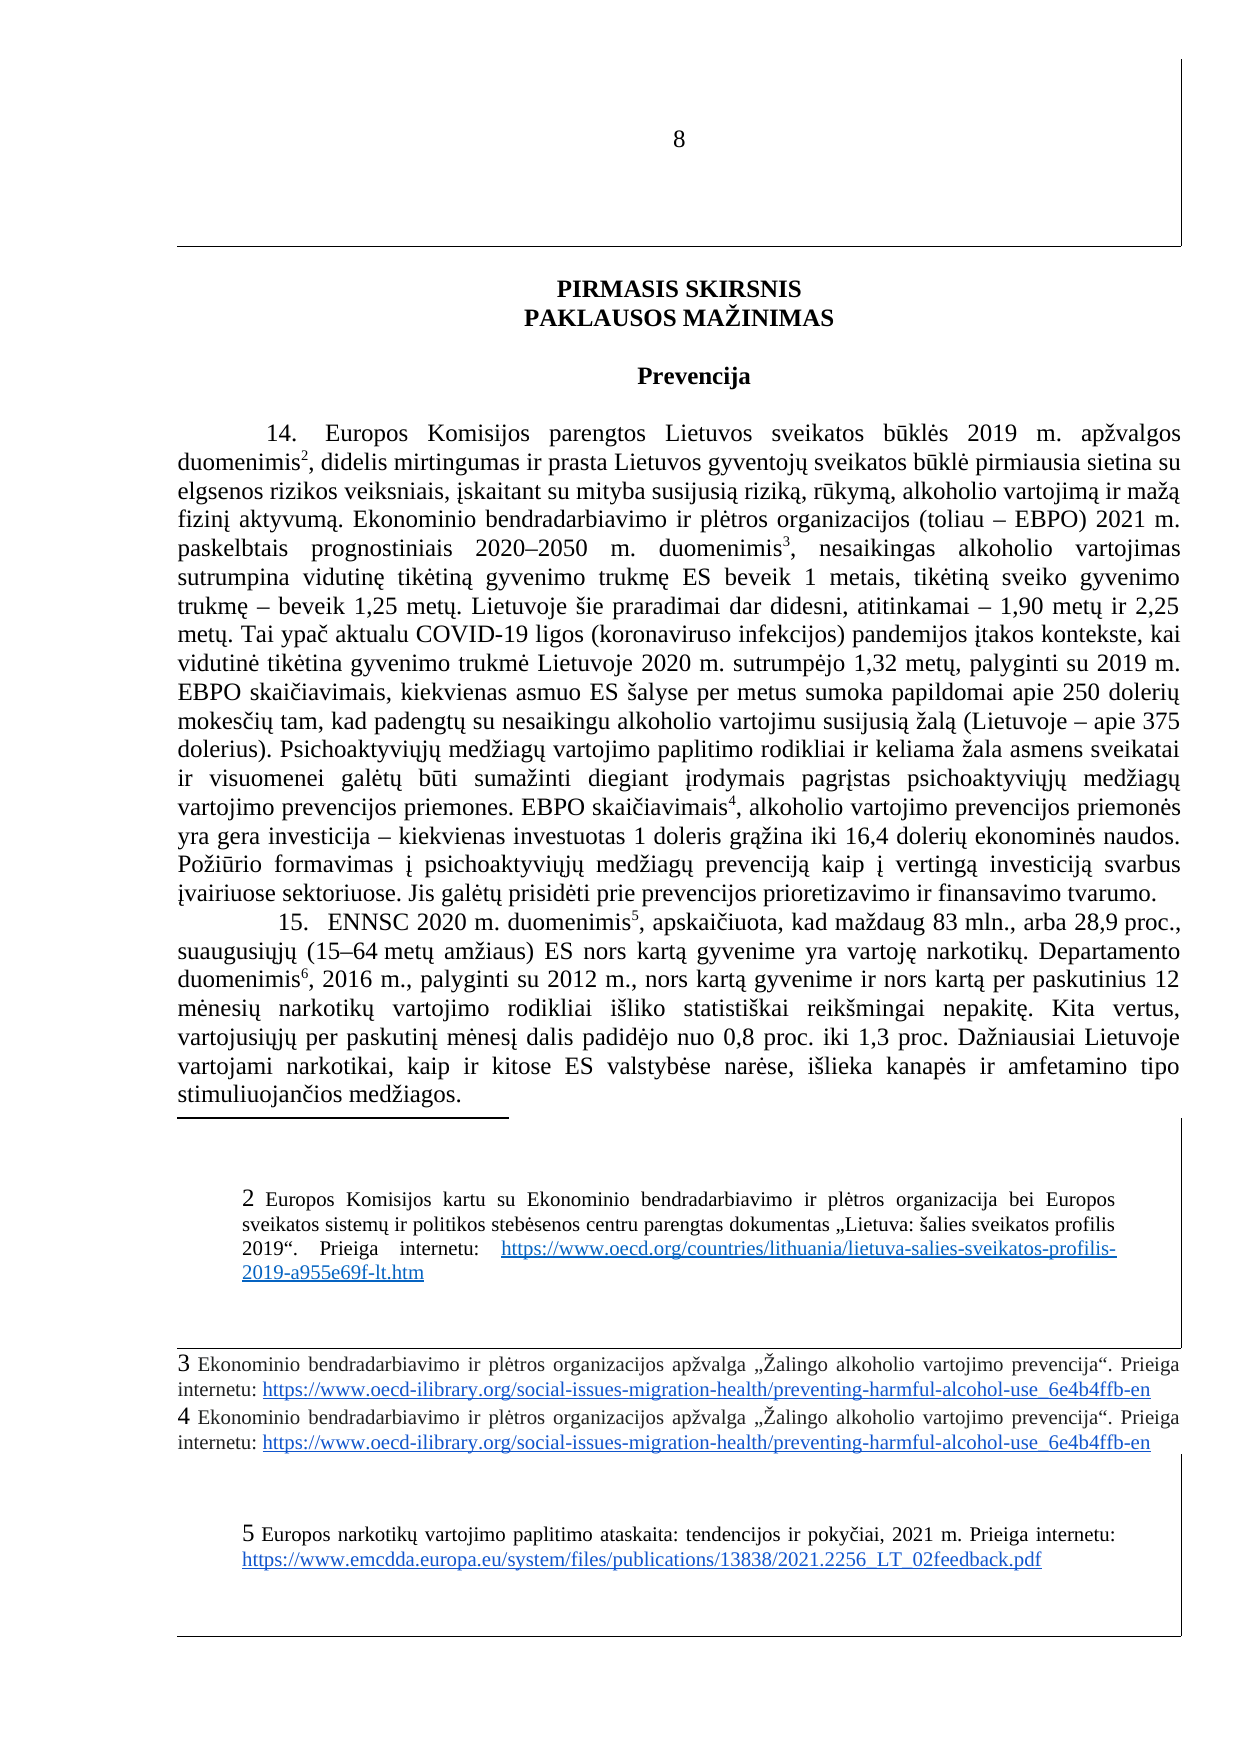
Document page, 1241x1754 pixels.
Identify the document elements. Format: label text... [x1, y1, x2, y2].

text Ekonominio bendradarbiavimo ir plėtros organizacijos apžvalga „Žalingo alkoholio vartojimo prevencija“. Prieiga internetu: https://www.oecd-ilibrary.org/social-issues-migration-health/preventing-harmful-alcohol-use_6e4b4ffb-en [177, 1401, 1181, 1454]
text PIRMASIS SKIRSNIS [177, 274, 1181, 303]
text 14. Europos Komisijos parengtos Lietuvos sveikatos būklės 2019 m. apžvalgos duomenimis, didelis mirtingumas ir prasta Lietuvos gyventojų sveikatos būklė pirmiausia sietina su elgsenos rizikos veiksniais, įskaitant su mityba susijusią riziką, rūkymą, alkoholio vartojimą ir mažą fizinį aktyvumą. Ekonominio bendradarbiavimo ir plėtros organizacijos (toliau – EBPO) 2021 m. paskelbtais prognostiniais 2020–2050 m. duomenimis, nesaikingas alkoholio vartojimas sutrumpina vidutinę tikėtiną gyvenimo trukmę ES beveik 1 metais, tikėtiną sveiko gyvenimo trukmę – beveik 1,25 metų. Lietuvoje šie praradimai dar didesni, atitinkamai – 1,90 metų ir 2,25 metų. Tai ypač aktualu COVID-19 ligos (koronaviruso infekcijos) pandemijos įtakos kontekste, kai vidutinė tikėtina gyvenimo trukmė Lietuvoje 2020 m. sutrumpėjo 1,32 metų, palyginti su 2019 m. EBPO skaičiavimais, kiekvienas asmuo ES šalyse per metus sumoka papildomai apie 250 dolerių mokesčių tam, kad padengtų su nesaikingu alkoholio vartojimu susijusią žalą (Lietuvoje – apie 375 dolerius). Psichoaktyviųjų medžiagų vartojimo paplitimo rodikliai ir keliama žala asmens sveikatai ir visuomenei galėtų būti sumažinti diegiant įrodymais pagrįstas psichoaktyviųjų medžiagų vartojimo prevencijos priemones. EBPO skaičiavimais, alkoholio vartojimo prevencijos priemonės yra gera investicija – kiekvienas investuotas 1 doleris grąžina iki 16,4 dolerių ekonominės naudos. Požiūrio formavimas į psichoaktyviųjų medžiagų prevenciją kaip į vertingą investiciją svarbus įvairiuose sektoriuose. Jis galėtų prisidėti prie prevencijos prioretizavimo ir finansavimo tvarumo. [177, 418, 1181, 907]
text PAKLAUSOS MAŽINIMAS [177, 303, 1181, 332]
text Prevencija [207, 361, 1181, 389]
text Europos narkotikų vartojimo paplitimo ataskaita: tendencijos ir pokyčiai, 2021 m. Prieiga internetu: https://www.emcdda.europa.eu/system/files/publications/13838/2021.2256_LT_02feedback.pdf [177, 1454, 1181, 1636]
text Ekonominio bendradarbiavimo ir plėtros organizacijos apžvalga „Žalingo alkoholio vartojimo prevencija“. Prieiga internetu: https://www.oecd-ilibrary.org/social-issues-migration-health/preventing-harmful-alcohol-use_6e4b4ffb-en [177, 1348, 1181, 1401]
text 15. ENNSC 2020 m. duomenimis, apskaičiuota, kad maždaug 83 mln., arba 28,9 proc., suaugusiųjų (15–64 metų amžiaus) ES nors kartą gyvenime yra vartoję narkotikų. Departamento duomenimis, 2016 m., palyginti su 2012 m., nors kartą gyvenime ir nors kartą per paskutinius 12 mėnesių narkotikų vartojimo rodikliai išliko statistiškai reikšmingai nepakitę. Kita vertus, vartojusiųjų per paskutinį mėnesį dalis padidėjo nuo 0,8 proc. iki 1,3 proc. Dažniausiai Lietuvoje vartojami narkotikai, kaip ir kitose ES valstybėse narėse, išlieka kanapės ir amfetamino tipo stimuliuojančios medžiagos. [177, 907, 1181, 1108]
text Europos Komisijos kartu su Ekonominio bendradarbiavimo ir plėtros organizacija bei Europos sveikatos sistemų ir politikos stebėsenos centru parengtas dokumentas „Lietuva: šalies sveikatos profilis 2019“. Prieiga internetu: https://www.oecd.org/countries/lithuania/lietuva-salies-sveikatos-profilis-2019-a955e69f-lt.htm [177, 1118, 1181, 1348]
